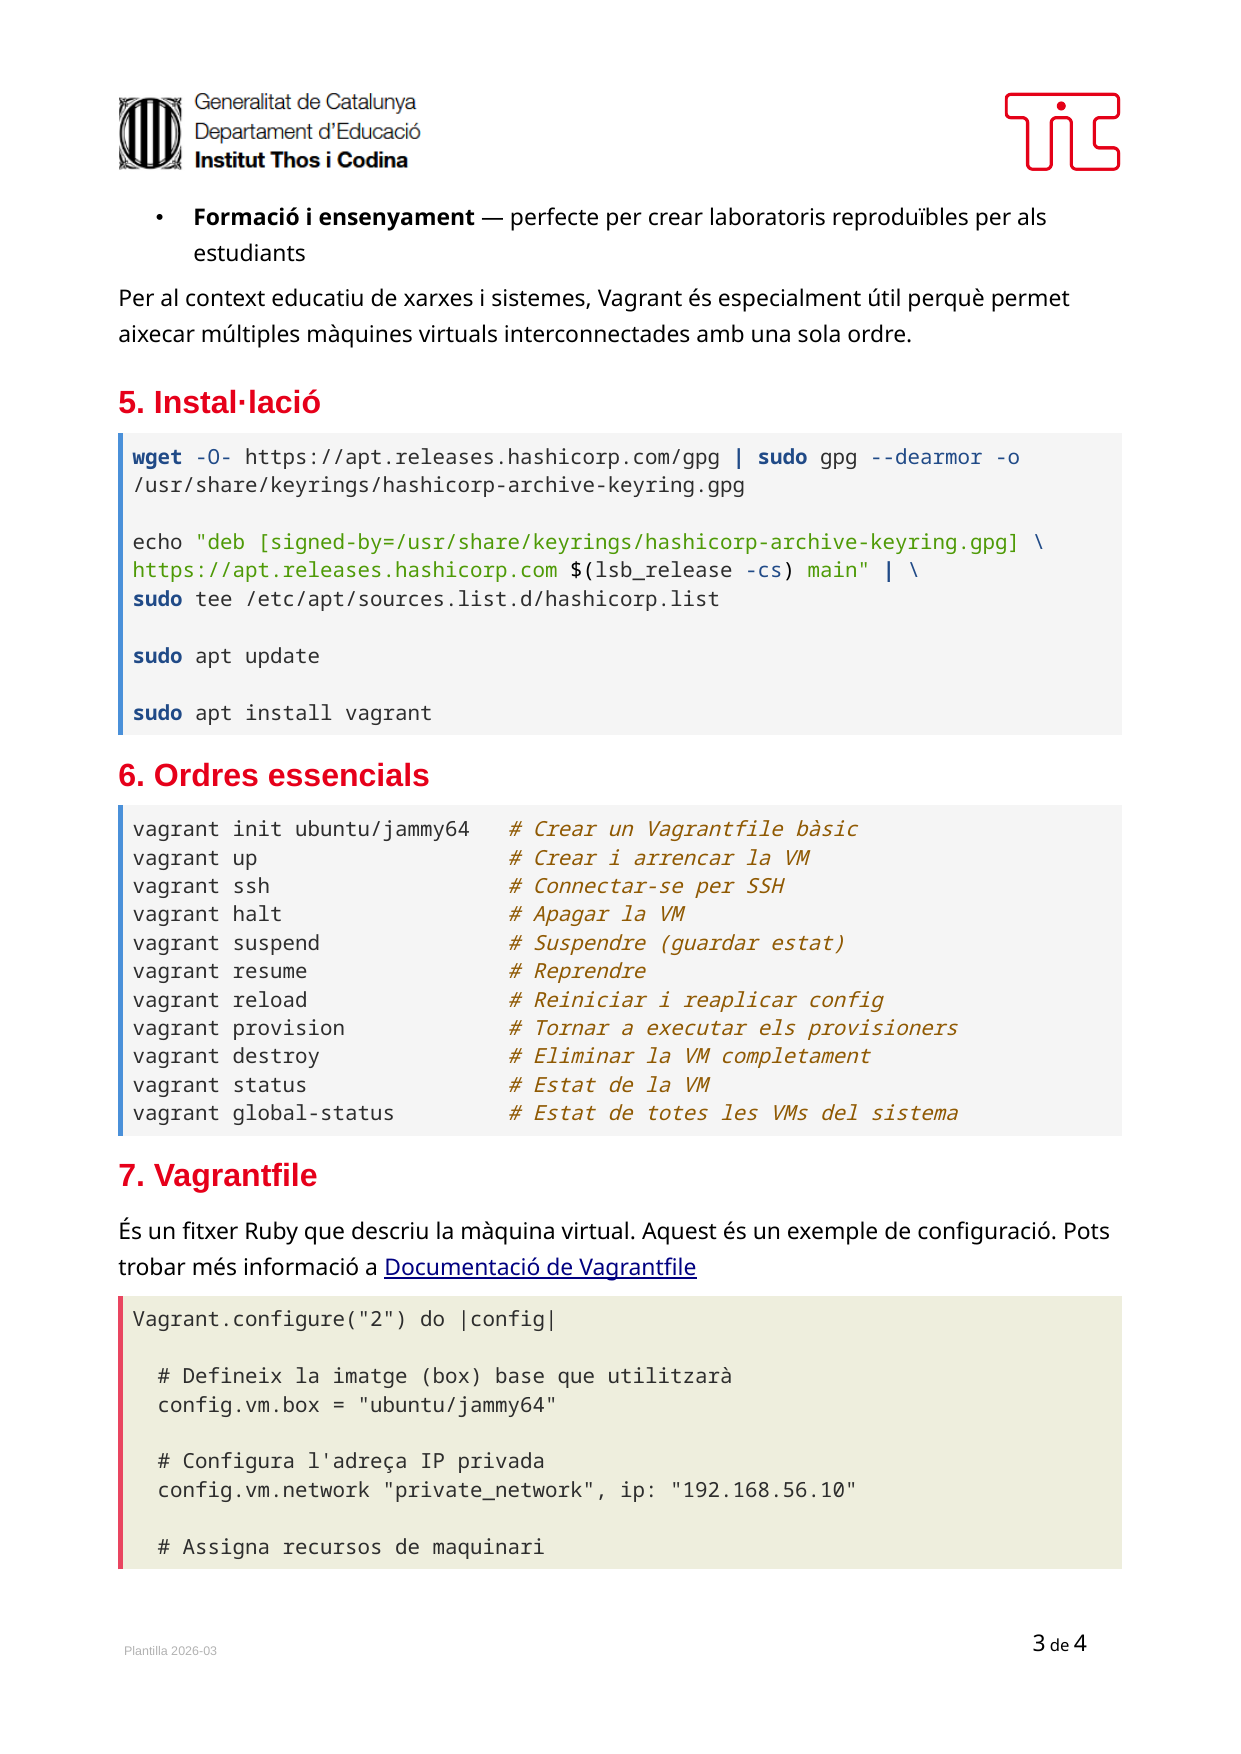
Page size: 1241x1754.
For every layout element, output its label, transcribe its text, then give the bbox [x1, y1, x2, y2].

subtitle 5. Instal·lació [118, 384, 1122, 421]
picture [1004, 92, 1123, 171]
text Per al context educatiu de xarxes i sistemes, Vagrant és especialment útil perquè permet aixecar múltiples màquines virtuals interconnectades amb una sola ordre. [118, 282, 1122, 349]
text sudo apt update [123, 641, 1122, 669]
text Vagrant.configure("2") do |config| [123, 1296, 1122, 1333]
text # Configura l'adreça IP privada [123, 1447, 1122, 1475]
text wget -O- https://apt.releases.hashicorp.com/gpg | sudo gpg --dearmor -o /usr/share/keyrings/hashicorp-archive-keyring.gpg [123, 433, 1122, 499]
text És un fitxer Ruby que descriu la màquina virtual. Aquest és un exemple de configuració. Pots trobar més informació a Documentació de Vagrantfile [118, 1215, 1122, 1282]
list Formació i ensenyament — perfecte per crear laboratoris reproduïbles per als estudiants [156, 201, 1122, 268]
text vagrant init ubuntu/jammy64 # Crear un Vagrantfile bàsic [123, 805, 1122, 843]
text vagrant resume # Reprendre [123, 956, 1122, 985]
text vagrant up # Crear i arrencar la VM [123, 843, 1122, 871]
text vagrant halt # Apagar la VM [123, 899, 1122, 928]
text vagrant status # Estat de la VM [123, 1070, 1122, 1098]
text https://apt.releases.hashicorp.com $(lsb_release -cs) main" | \ [123, 556, 1122, 584]
text echo "deb [signed-by=/usr/share/keyrings/hashicorp-archive-keyring.gpg] \ [123, 527, 1122, 556]
text vagrant reload # Reiniciar i reaplicar config [123, 985, 1122, 1013]
text vagrant provision # Tornar a executar els provisioners [123, 1013, 1122, 1042]
text # Assigna recursos de maquinari [123, 1532, 1122, 1569]
text # Defineix la imatge (box) base que utilitzarà [123, 1361, 1122, 1390]
subtitle 6. Ordres essencials [118, 756, 1122, 793]
text sudo tee /etc/apt/sources.list.d/hashicorp.list [123, 584, 1122, 612]
picture [118, 92, 422, 171]
text vagrant suspend # Suspendre (guardar estat) [123, 928, 1122, 956]
text vagrant global-status # Estat de totes les VMs del sistema [123, 1098, 1122, 1136]
text config.vm.box = "ubuntu/jammy64" [123, 1390, 1122, 1418]
text vagrant destroy # Eliminar la VM completament [123, 1042, 1122, 1070]
subtitle 7. Vagrantfile [118, 1157, 1122, 1193]
text vagrant ssh # Connectar-se per SSH [123, 871, 1122, 899]
text sudo apt install vagrant [123, 698, 1122, 735]
text config.vm.network "private_network", ip: "192.168.56.10" [123, 1475, 1122, 1503]
